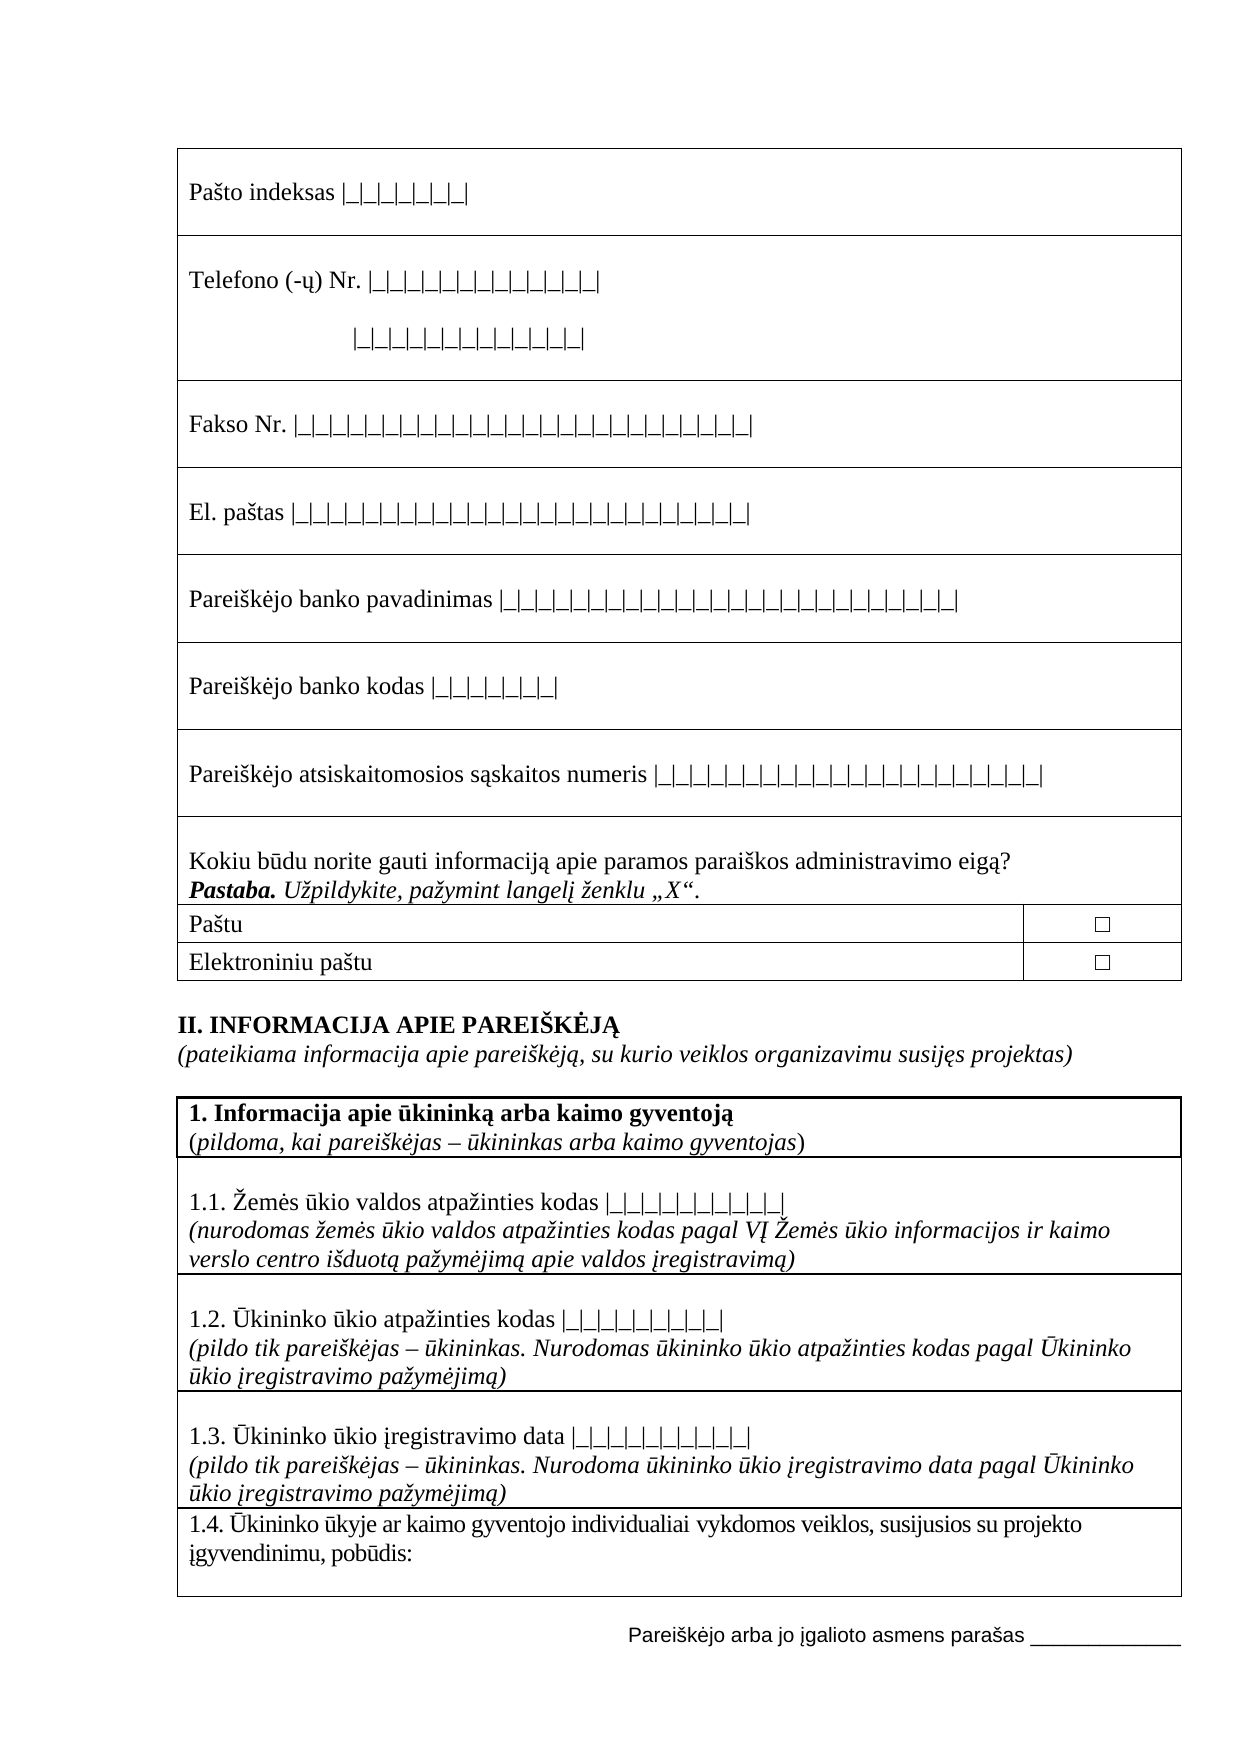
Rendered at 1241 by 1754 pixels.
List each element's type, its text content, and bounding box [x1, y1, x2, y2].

text (pateikiama informacija apie pareiškėją, su kurio veiklos organizavimu susijęs projektas) [177, 1039, 1181, 1068]
table_cell Kokiu būdu norite gauti informaciją apie paramos paraiškos administravimo eigą? Pastaba. Užpildykite, pažymint langelį ženklu „X“. [178, 817, 1181, 903]
table_cell □ [1024, 905, 1181, 942]
table_cell Pareiškėjo banko kodas |_|_|_|_|_|_|_| [178, 643, 1181, 729]
table_cell 1.2. Ūkininko ūkio atpažinties kodas |_|_|_|_|_|_|_|_|_| (pildo tik pareiškėjas – ūkininkas. Nurodomas ūkininko ūkio atpažinties kodas pagal Ūkininko ūkio įregistravimo pažymėjimą) [178, 1275, 1181, 1390]
table_cell Paštu [178, 905, 1023, 942]
table_cell 1.1. Žemės ūkio valdos atpažinties kodas |_|_|_|_|_|_|_|_|_|_| (nurodomas žemės ūkio valdos atpažinties kodas pagal VĮ Žemės ūkio informacijos ir kaimo verslo centro išduotą pažymėjimą apie valdos įregistravimą) [178, 1158, 1181, 1273]
table_cell Pareiškėjo banko pavadinimas |_|_|_|_|_|_|_|_|_|_|_|_|_|_|_|_|_|_|_|_|_|_|_|_|_|_| [178, 555, 1181, 642]
table_cell Pašto indeksas |_|_|_|_|_|_|_| [178, 149, 1181, 235]
table_header 1. Informacija apie ūkininką arba kaimo gyventoją (pildoma, kai pareiškėjas – ūkininkas arba kaimo gyventojas) [178, 1099, 1180, 1156]
table_cell Fakso Nr. |_|_|_|_|_|_|_|_|_|_|_|_|_|_|_|_|_|_|_|_|_|_|_|_|_|_| [178, 381, 1181, 467]
table_cell □ [1024, 943, 1181, 980]
table_cell Pareiškėjo atsiskaitomosios sąskaitos numeris |_|_|_|_|_|_|_|_|_|_|_|_|_|_|_|_|_|_|_|_|_|_| [178, 730, 1181, 816]
table_cell Telefono (-ų) Nr. |_|_|_|_|_|_|_|_|_|_|_|_|_| |_|_|_|_|_|_|_|_|_|_|_|_|_| [178, 236, 1181, 380]
text II. INFORMACIJA APIE PAREIŠKĖJĄ [177, 1010, 1181, 1039]
table_cell Elektroniniu paštu [178, 943, 1023, 980]
table_cell 1.3. Ūkininko ūkio įregistravimo data |_|_|_|_|_|_|_|_|_|_| (pildo tik pareiškėjas – ūkininkas. Nurodoma ūkininko ūkio įregistravimo data pagal Ūkininko ūkio įregistravimo pažymėjimą) [178, 1392, 1181, 1507]
table_cell 1.4. Ūkininko ūkyje ar kaimo gyventojo individualiai vykdomos veiklos, susijusios su projekto įgyvendinimu, pobūdis: 1.4.1 pagal Ekonominės veiklos rūšių klasifikatorių (jei pareiškėjas jau kurį laiką užsiima kartu ir ne žemės ūkio veikla): (vykdomos veiklos rūšį, susijusią su projekto įgyvendinimu, apibūdinantys požymiai nurodomi vadovaujantis Ekonominės veiklos rūšių klasifikatoriumi (EVRK 2 RED.), patvirtintu Statistikos departamento prie Lietuvos Respublikos Vyriausybės generalinio direktoriaus 2007 m. spalio 31 d. įsakymu Nr. DĮ-226 „Dėl Ekonominės veiklos rūšių klasifikatoriaus patvirtinimo“ 1.4.1.1. |_| sekcija 1.4.1.2. |_|_| skyrius 1.4.1.3. |_|_|.|_| grupė 1.4.1.4. |_|_|.|_|_| klasė 1.4.1.5. |_|_|.|_|_|.|_|_| poklasis 1.4.1.6. pavadinimas |_|_|_|_|_|_|_|_|_|_|_|_|_|_|_|_|_|_|_|_|_|_|_|_|_|_|_|_| 1.4.2 pagal Ekonominės veiklos rūšių klasifikatorių (jei pareiškėjas jau kurį laiką užsiima kartu ir ne žemės ūkio veikla): (vykdomos veiklos rūšį, susijusią su projekto įgyvendinimu, apibūdinantys požymiai nurodomi vadovaujantis Ekonominės veiklos rūšių klasifikatoriumi (EVRK 2 RED.) 1.4.2.1. |_| sekcija 1.4.2.2. |_|_| skyrius 1.4.2.3. |_|_|.|_| grupė 1.4.2.4. |_|_|.|_|_| klasė 1.4.2.5. |_|_|.|_|_|.|_|_| poklasis 1.4.2.6. pavadinimas |_|_|_|_|_|_|_|_|_|_|_|_|_|_|_|_|_|_|_|_|_|_|_|_|_|_|_|_| 1.4.(n). pagal Ekonominės veiklos rūšių klasifikatorių (jei pareiškėjas jau kurį laiką užsiima kartu ir ne žemės ūkio veikla): (vykdomos veiklos rūšį, susijusią su projekto įgyvendinimu, apibūdinantys požymiai nurodomi vadovaujantis Ekonominės veiklos rūšių klasifikatoriumi (EVRK 2 RED.) 1.4.(n).1. |_| sekcija 1.4.(n).2. |_|_| skyrius 1.4.(n).3. |_|_|.|_| grupė 1.4.(n).4. |_|_|.|_|_| klasė 1.4.(n).5. |_|_|.|_|_|.|_|_| poklasis 1.4.(n).6. pavadinimas |_|_|_|_|_|_|_|_|_|_|_|_|_|_|_|_|_|_|_|_|_|_|_|_|_|_|_|_| [178, 1509, 1181, 1596]
table_cell El. paštas |_|_|_|_|_|_|_|_|_|_|_|_|_|_|_|_|_|_|_|_|_|_|_|_|_|_| [178, 468, 1181, 554]
